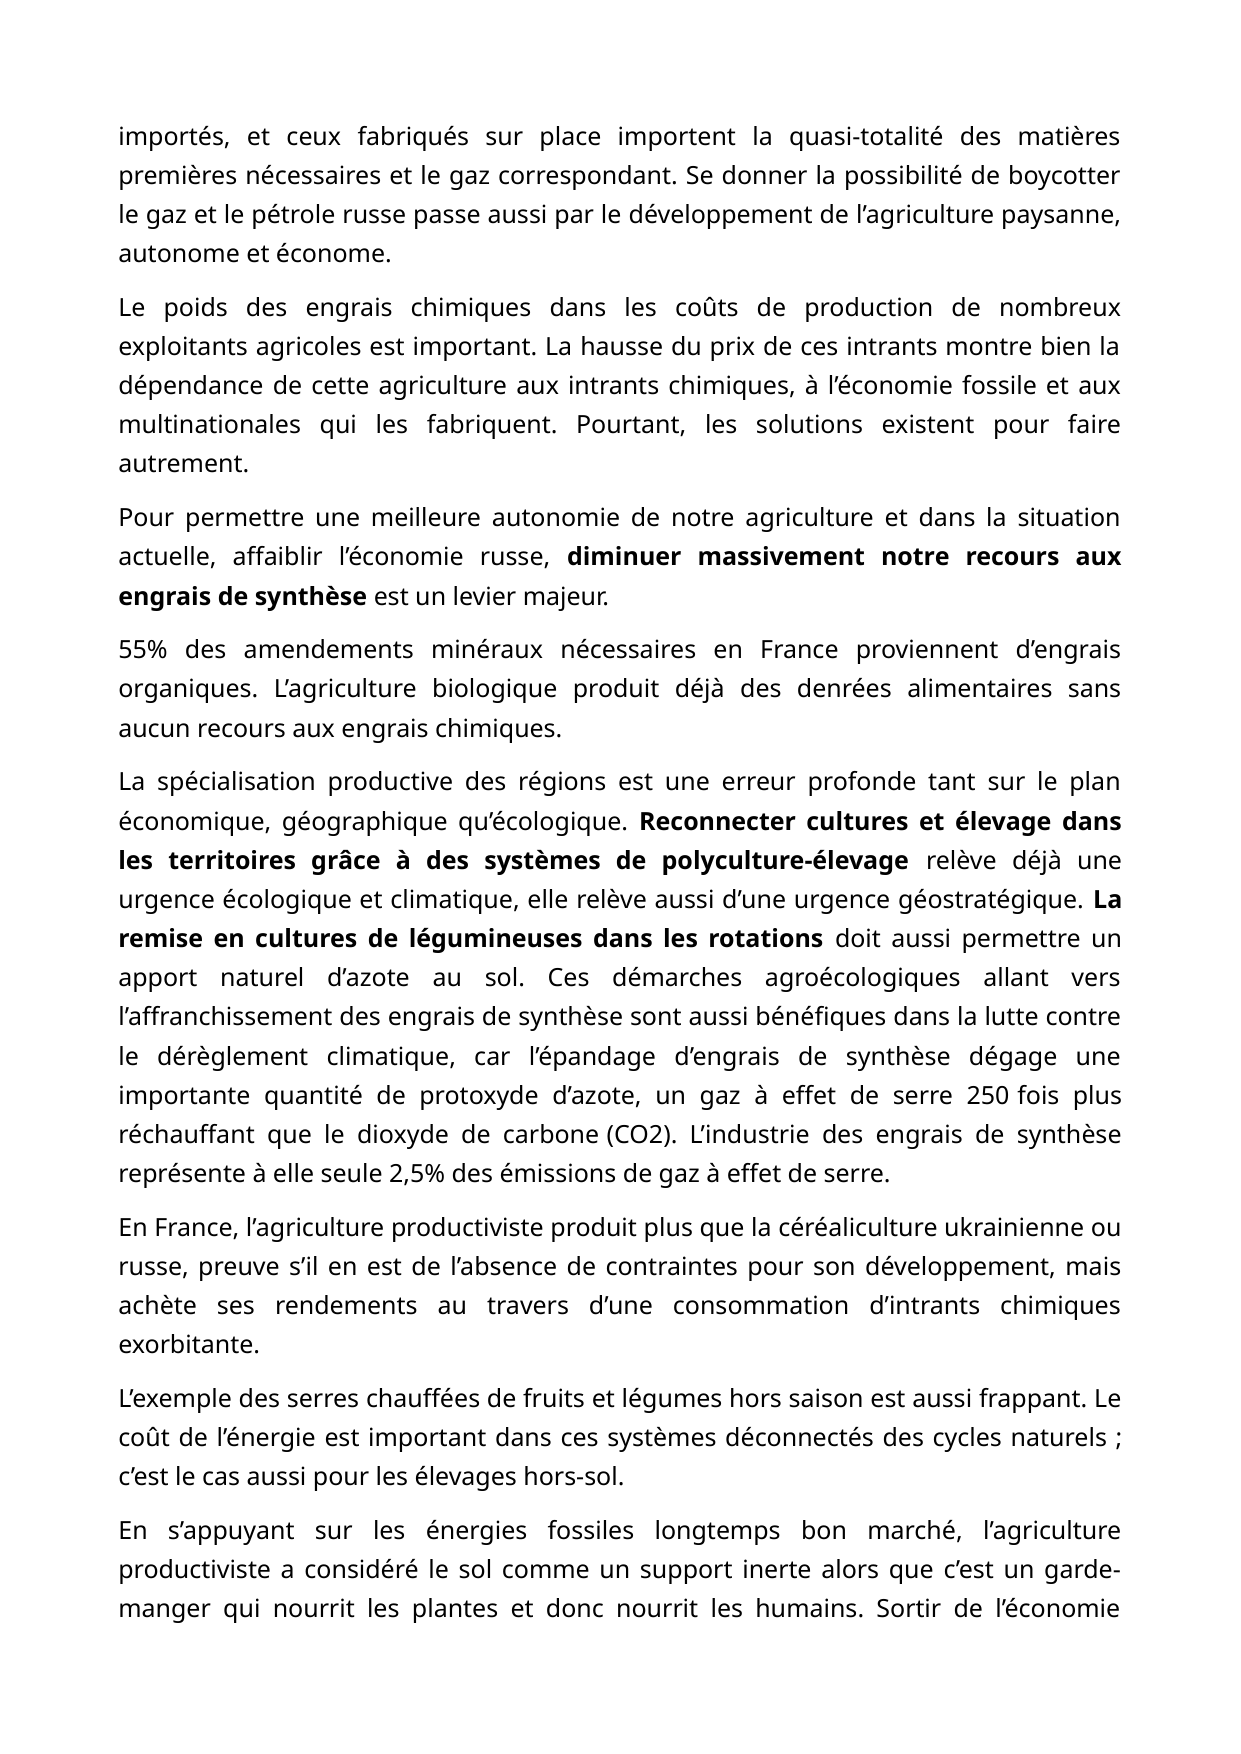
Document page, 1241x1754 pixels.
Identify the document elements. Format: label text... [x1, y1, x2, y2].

text En s’appuyant sur les énergies fossiles longtemps bon marché, l’agriculture productiviste a considéré le sol comme un support inerte alors que c’est un garde-manger qui nourrit les plantes et donc nourrit les humains. Sortir de l’économie [118, 1513, 1122, 1625]
text importés, et ceux fabriqués sur place importent la quasi-totalité des matières premières nécessaires et le gaz correspondant. Se donner la possibilité de boycotter le gaz et le pétrole russe passe aussi par le développement de l’agriculture paysanne, autonome et économe. [118, 118, 1122, 270]
text Pour permettre une meilleure autonomie de notre agriculture et dans la situation actuelle, affaiblir l’économie russe, diminuer massivement notre recours aux engrais de synthèse est un levier majeur. [118, 500, 1122, 612]
text En France, l’agriculture productiviste produit plus que la céréaliculture ukrainienne ou russe, preuve s’il en est de l’absence de contraintes pour son développement, mais achète ses rendements au travers d’une consommation d’intrants chimiques exorbitante. [118, 1209, 1122, 1361]
text L’exemple des serres chauffées de fruits et légumes hors saison est aussi frappant. Le coût de l’énergie est important dans ces systèmes déconnectés des cycles naturels ; c’est le cas aussi pour les élevages hors-sol. [118, 1381, 1122, 1493]
text La spécialisation productive des régions est une erreur profonde tant sur le plan économique, géographique qu’écologique. Reconnecter cultures et élevage dans les territoires grâce à des systèmes de polyculture-élevage relève déjà une urgence écologique et climatique, elle relève aussi d’une urgence géostratégique. La remise en cultures de légumineuses dans les rotations doit aussi permettre un apport naturel d’azote au sol. Ces démarches agroécologiques allant vers l’affranchissement des engrais de synthèse sont aussi bénéfiques dans la lutte contre le dérèglement climatique, car l’épandage d’engrais de synthèse dégage une importante quantité de protoxyde d’azote, un gaz à effet de serre 250 fois plus réchauffant que le dioxyde de carbone (CO2). L’industrie des engrais de synthèse représente à elle seule 2,5% des émissions de gaz à effet de serre. [118, 764, 1122, 1190]
text Le poids des engrais chimiques dans les coûts de production de nombreux exploitants agricoles est important. La hausse du prix de ces intrants montre bien la dépendance de cette agriculture aux intrants chimiques, à l’économie fossile et aux multinationales qui les fabriquent. Pourtant, les solutions existent pour faire autrement. [118, 289, 1122, 480]
text 55% des amendements minéraux nécessaires en France proviennent d’engrais organiques. L’agriculture biologique produit déjà des denrées alimentaires sans aucun recours aux engrais chimiques. [118, 632, 1122, 744]
